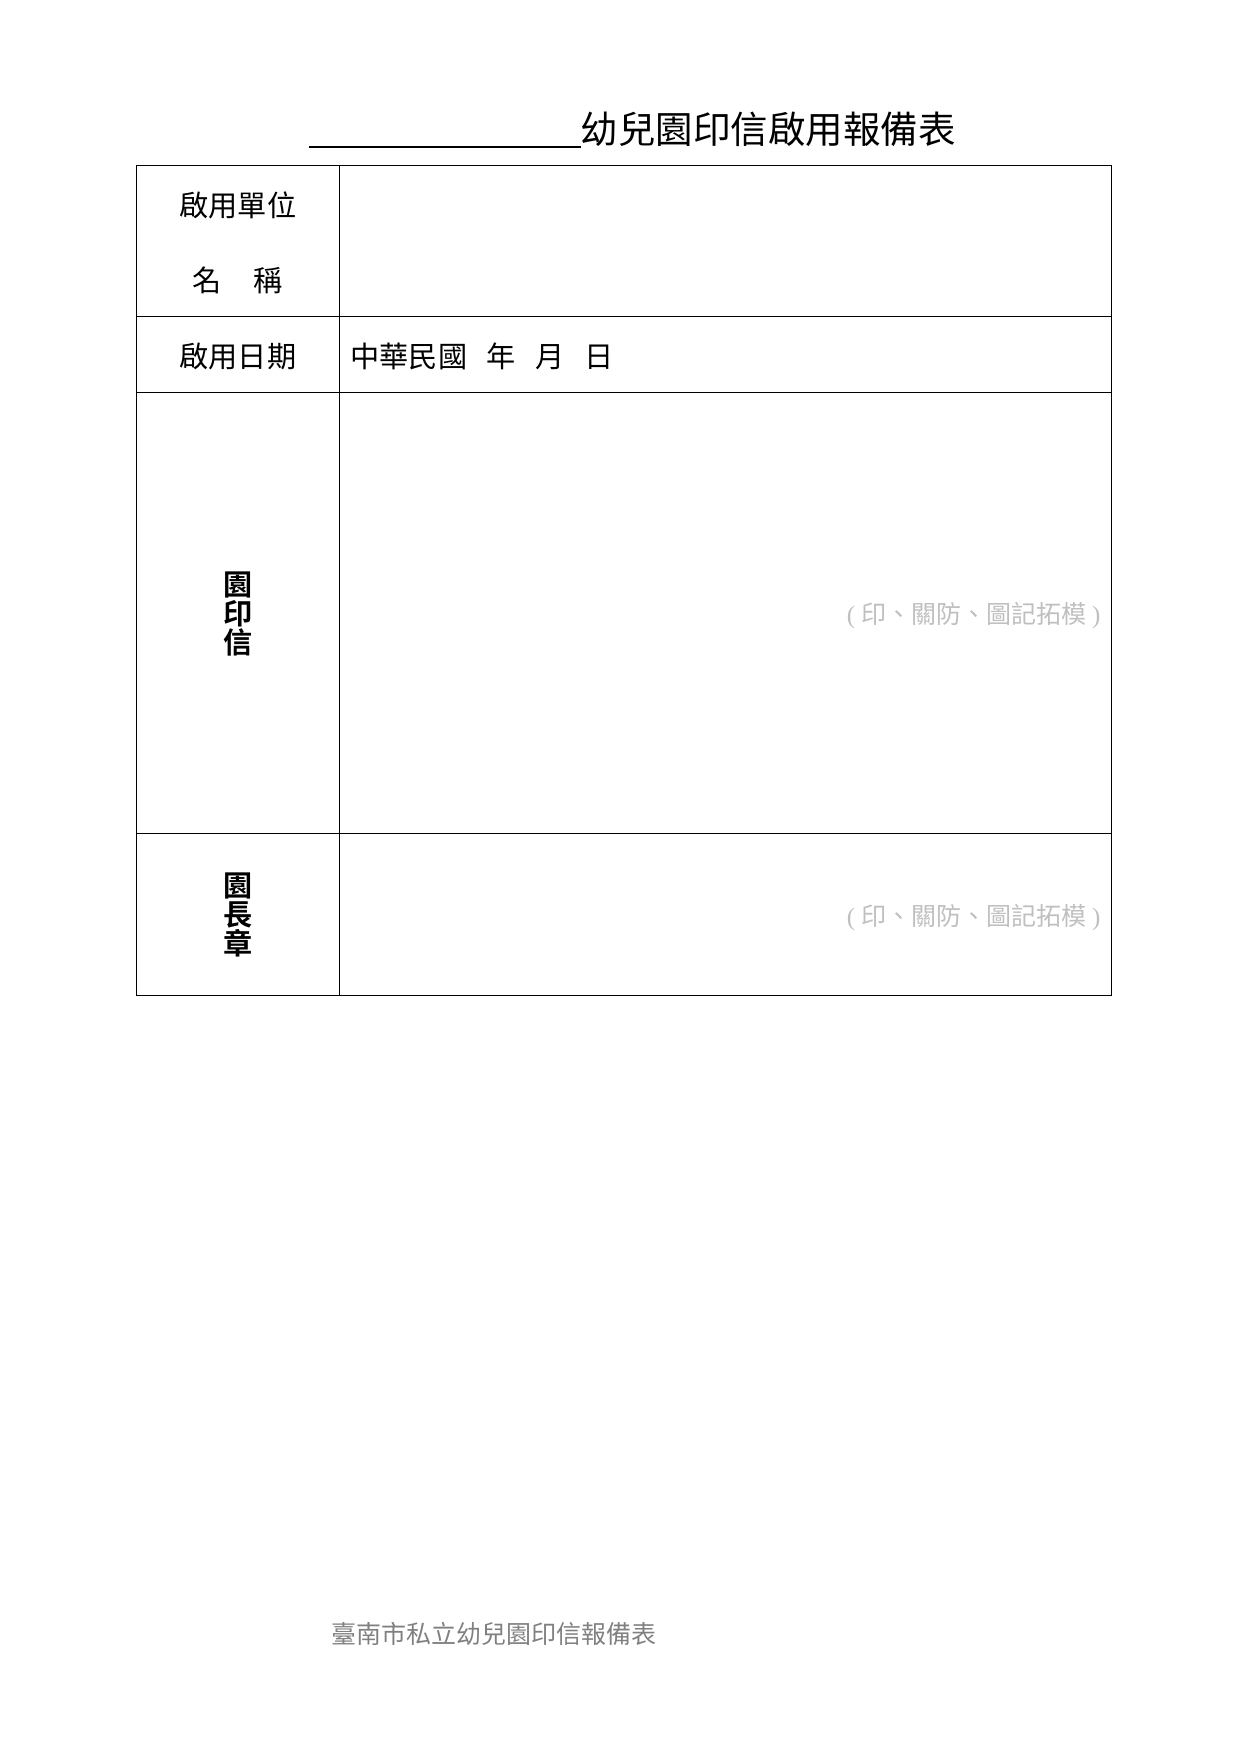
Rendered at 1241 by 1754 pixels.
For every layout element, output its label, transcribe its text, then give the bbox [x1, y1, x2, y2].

table_cell ( 印、關防、圖記拓模 ) [340, 393, 1111, 833]
table_cell 中華民國 年 月 日 [340, 317, 1111, 392]
table_header [340, 166, 1111, 316]
table_header 啟用單位 名 稱 [137, 166, 339, 316]
table_cell 啟用日期 [137, 317, 339, 392]
table_cell ( 印、關防、圖記拓模 ) [340, 834, 1111, 995]
text 幼兒園印信啟用報備表 [148, 90, 1116, 165]
table_cell 園長章 [137, 834, 339, 995]
table_cell 園印信 [137, 393, 339, 833]
